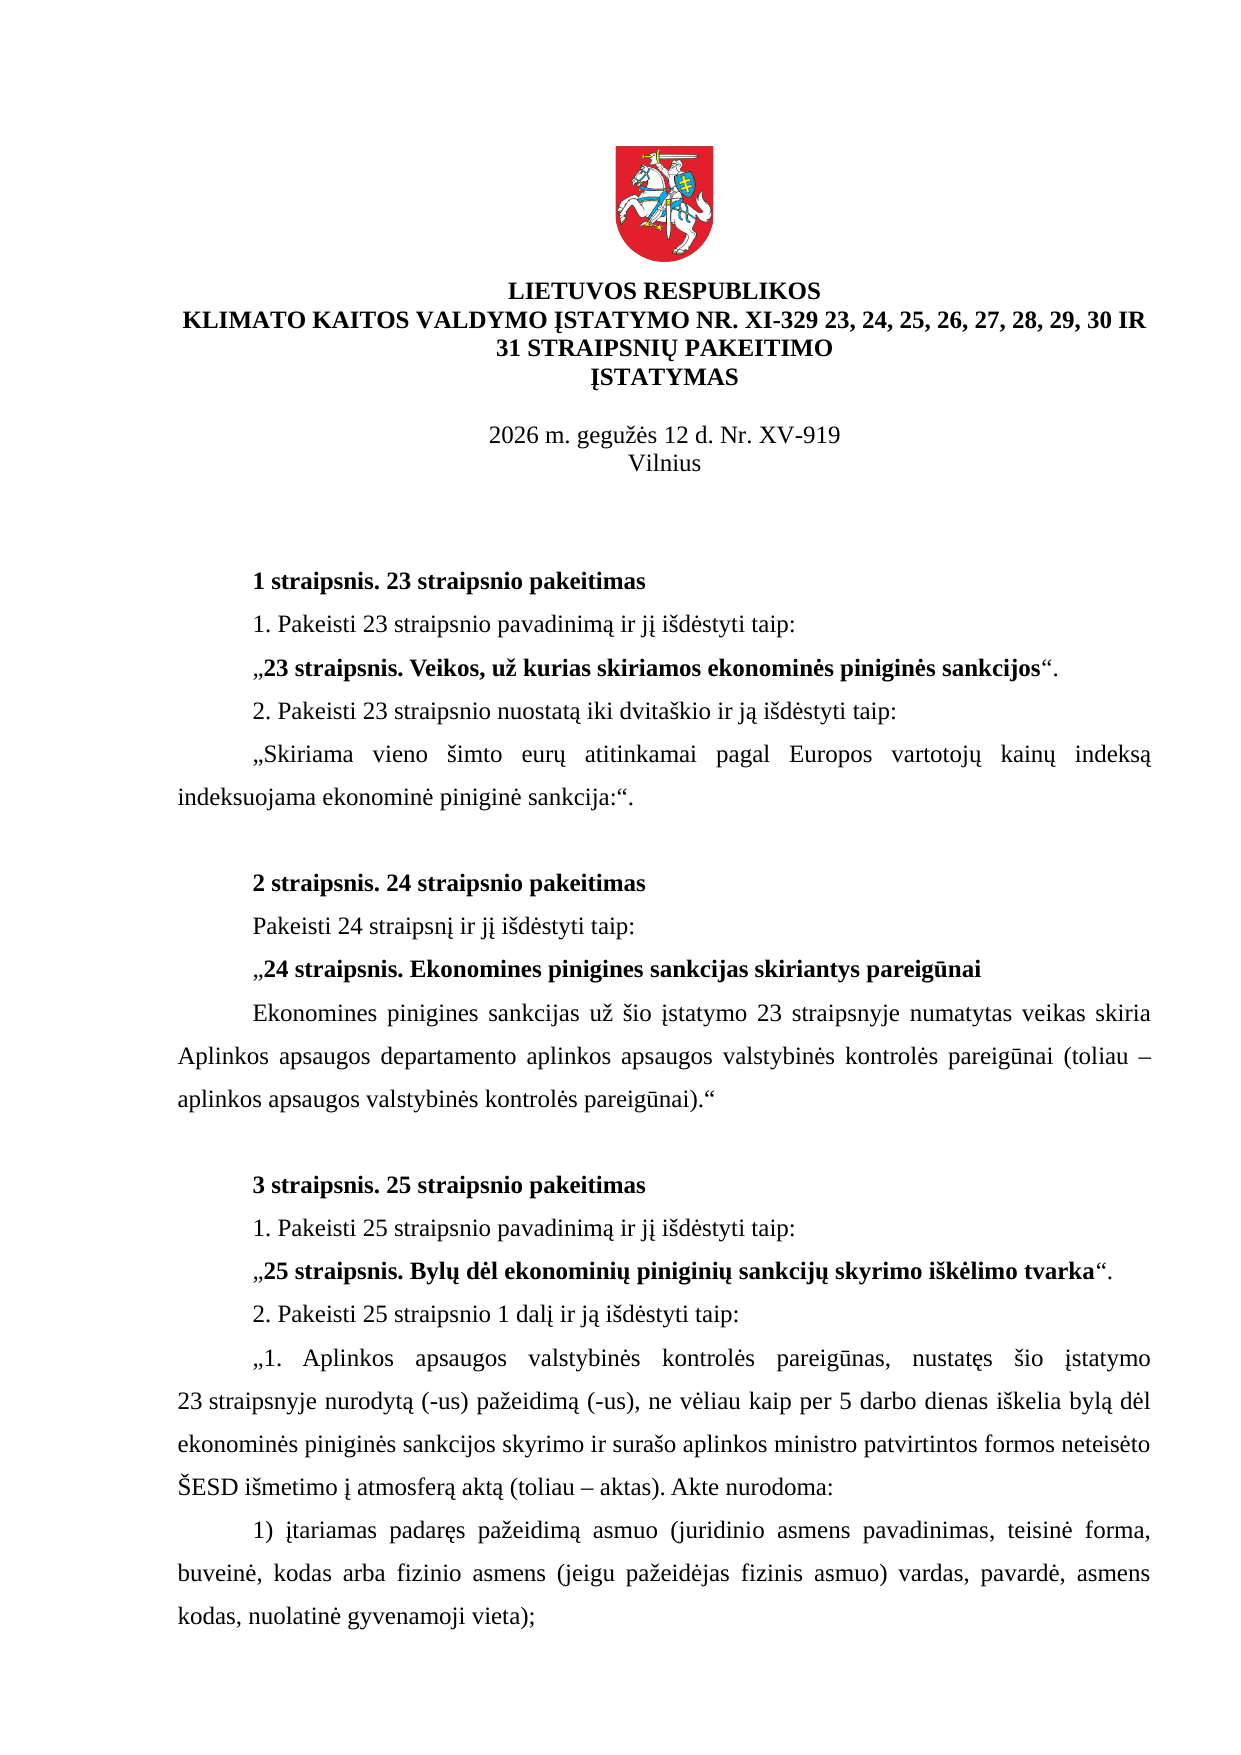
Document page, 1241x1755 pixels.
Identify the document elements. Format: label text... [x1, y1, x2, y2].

text 2 straipsnis. 24 straipsnio pakeitimas [177, 868, 1152, 897]
text Pakeisti 24 straipsnį ir jį išdėstyti taip: [177, 911, 1152, 940]
text 2. Pakeisti 23 straipsnio nuostatą iki dvitaškio ir ją išdėstyti taip: [177, 696, 1152, 724]
text Vilnius [177, 448, 1152, 477]
text LIETUVOS RESPUBLIKOS [177, 276, 1152, 305]
text 2. Pakeisti 25 straipsnio 1 dalį ir ją išdėstyti taip: [177, 1299, 1152, 1328]
text 1 straipsnis. 23 straipsnio pakeitimas [177, 566, 1152, 595]
text „24 straipsnis. Ekonomines pinigines sankcijas skiriantys pareigūnai [177, 954, 1152, 983]
text „Skiriama vieno šimto eurų atitinkamai pagal Europos vartotojų kainų indeksą indeksuojama ekonominė piniginė sankcija:“. [177, 739, 1152, 811]
text 1. Pakeisti 25 straipsnio pavadinimą ir jį išdėstyti taip: [177, 1213, 1152, 1242]
text 2026 m. gegužės 12 d. Nr. XV-919 [177, 420, 1152, 448]
text 3 straipsnis. 25 straipsnio pakeitimas [177, 1170, 1152, 1199]
text „25 straipsnis. Bylų dėl ekonominių piniginių sankcijų skyrimo iškėlimo tvarka“. [177, 1256, 1152, 1285]
text „1. Aplinkos apsaugos valstybinės kontrolės pareigūnas, nustatęs šio įstatymo 23 straipsnyje nurodytą (-us) pažeidimą (-us), ne vėliau kaip per 5 darbo dienas iškelia bylą dėl ekonominės piniginės sankcijos skyrimo ir surašo aplinkos ministro patvirtintos formos neteisėto ŠESD išmetimo į atmosferą aktą (toliau – aktas). Akte nurodoma: [177, 1343, 1152, 1501]
text KLIMATO KAITOS VALDYMO ĮSTATYMO NR. XI-329 23, 24, 25, 26, 27, 28, 29, 30 ir 31 STRAIPSNIŲ PAKEITIMO [177, 305, 1152, 362]
text 1. Pakeisti 23 straipsnio pavadinimą ir jį išdėstyti taip: [177, 609, 1152, 638]
text 1) įtariamas padaręs pažeidimą asmuo (juridinio asmens pavadinimas, teisinė forma, buveinė, kodas arba fizinio asmens (jeigu pažeidėjas fizinis asmuo) vardas, pavardė, asmens kodas, nuolatinė gyvenamoji vieta); [177, 1515, 1152, 1630]
text ĮSTATYMAS [177, 362, 1152, 391]
text Ekonomines pinigines sankcijas už šio įstatymo 23 straipsnyje numatytas veikas skiria Aplinkos apsaugos departamento aplinkos apsaugos valstybinės kontrolės pareigūnai (toliau – aplinkos apsaugos valstybinės kontrolės pareigūnai).“ [177, 998, 1152, 1113]
text „23 straipsnis. Veikos, už kurias skiriamos ekonominės piniginės sankcijos“. [177, 653, 1152, 681]
